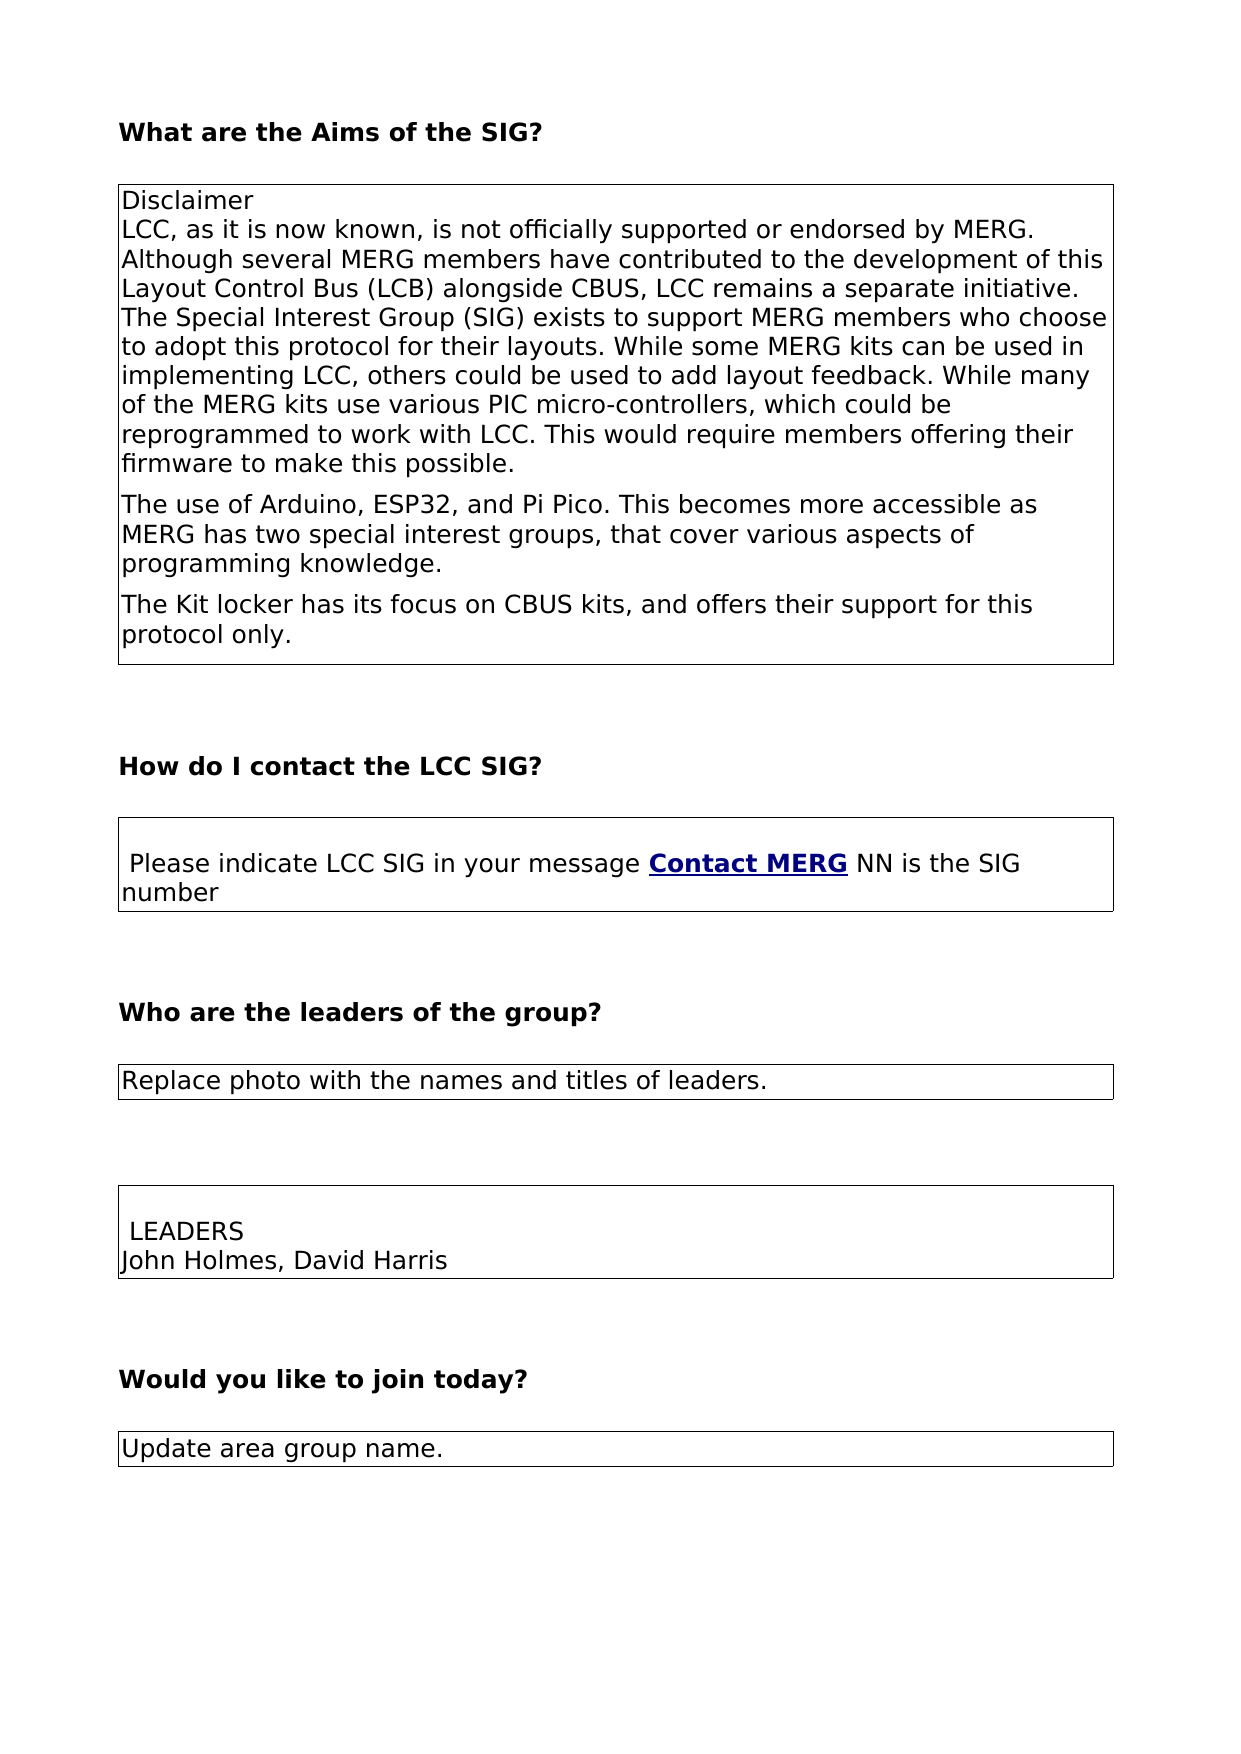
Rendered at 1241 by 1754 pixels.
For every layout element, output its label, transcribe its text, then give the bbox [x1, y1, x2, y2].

table_header Replace photo with the names and titles of leaders. [119, 1065, 1113, 1098]
table_header Disclaimer LCC, as it is now known, is not officially supported or endorsed by MERG. Although several MERG members have contributed to the development of this Layout Control Bus (LCB) alongside CBUS, LCC remains a separate initiative. The Special Interest Group (SIG) exists to support MERG members who choose to adopt this protocol for their layouts. While some MERG kits can be used in implementing LCC, others could be used to add layout feedback. While many of the MERG kits use various PIC micro-controllers, which could be reprogrammed to work with LCC. This would require members offering their firmware to make this possible. The use of Arduino, ESP32, and Pi Pico. This becomes more accessible as MERG has two special interest groups, that cover various aspects of programming knowledge. The Kit locker has its focus on CBUS kits, and offers their support for this protocol only. [119, 185, 1113, 664]
table_header Please indicate LCC SIG in your message Contact MERG NN is the SIG number [119, 818, 1113, 911]
subtitle Would you like to join today? [118, 1366, 1122, 1395]
table_header LEADERS John Holmes, David Harris [119, 1186, 1113, 1278]
subtitle What are the Aims of the SIG? [118, 118, 1122, 147]
subtitle Who are the leaders of the group? [118, 998, 1122, 1027]
subtitle How do I contact the LCC SIG? [118, 752, 1122, 781]
table_header Update area group name. [119, 1432, 1113, 1466]
